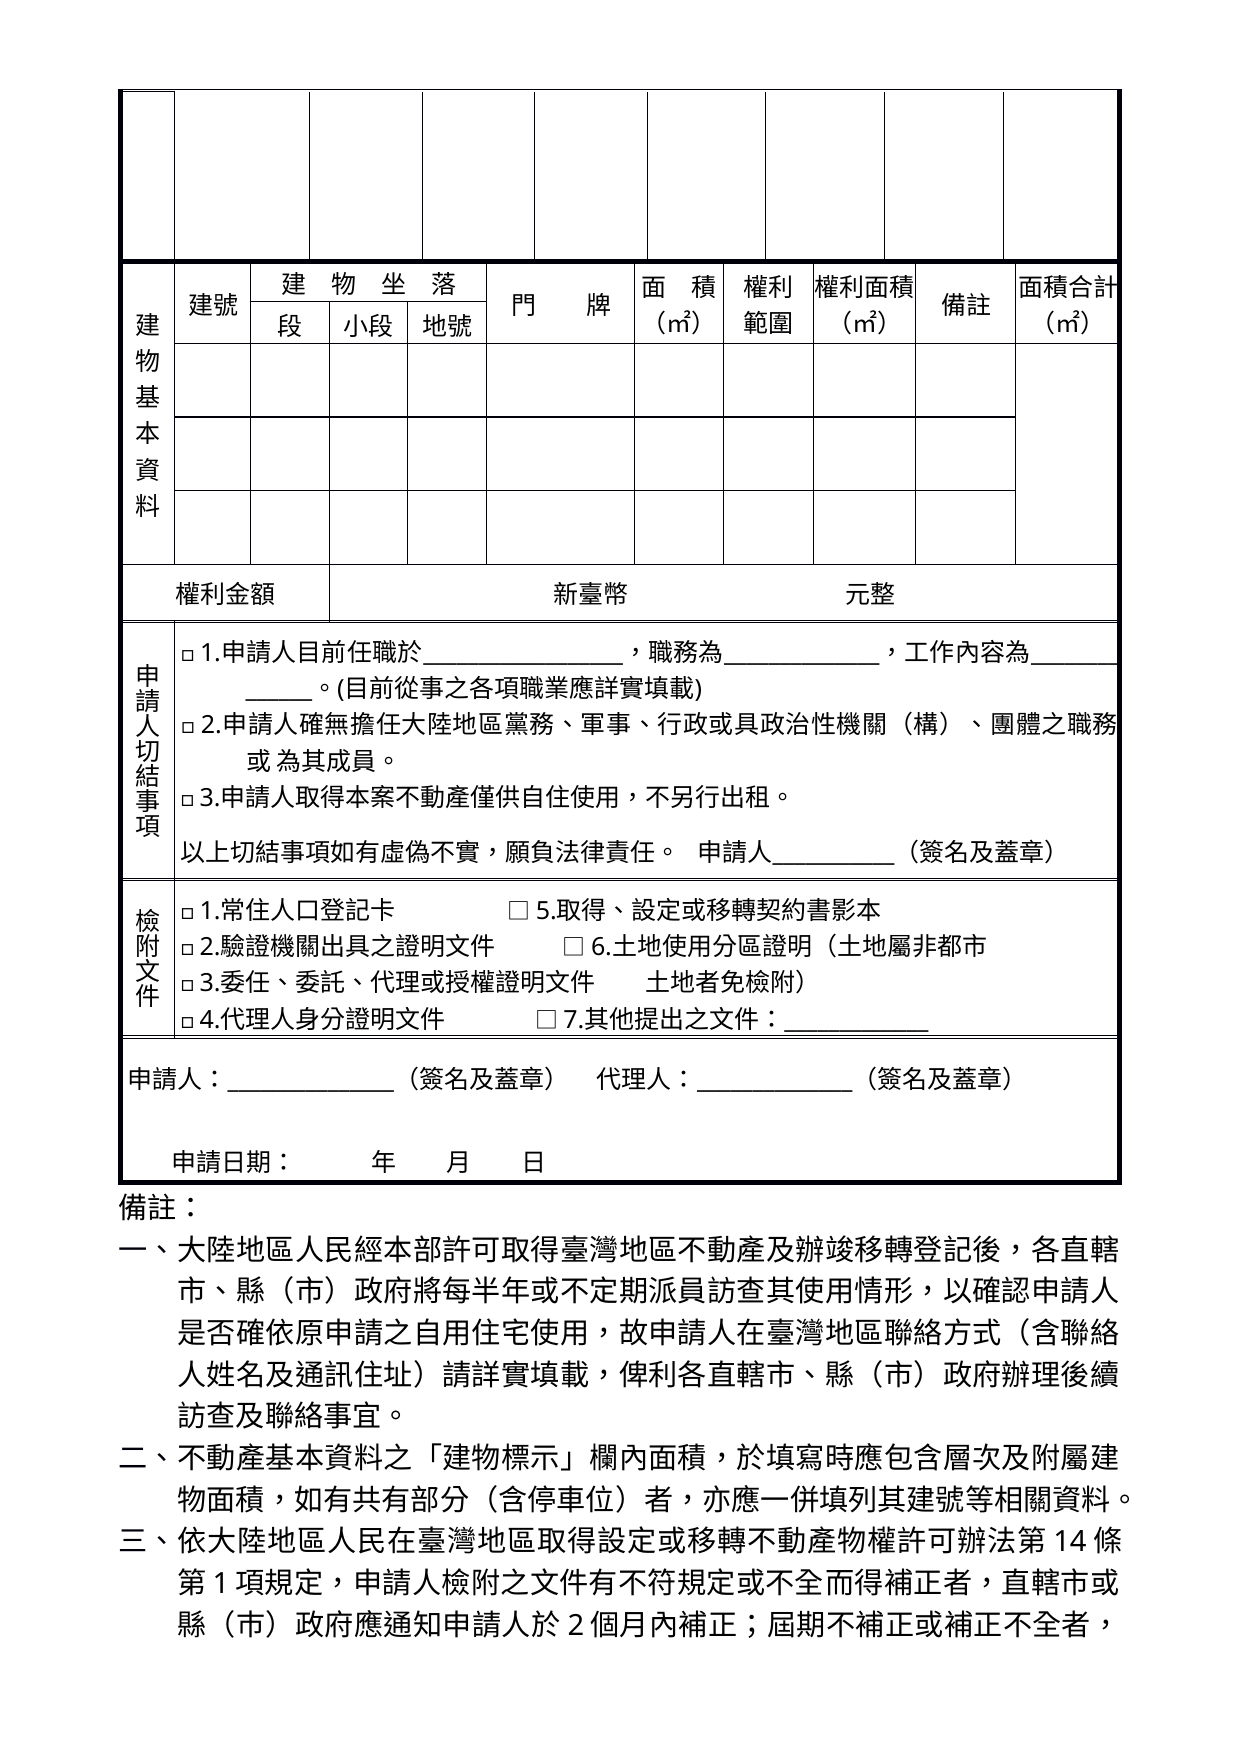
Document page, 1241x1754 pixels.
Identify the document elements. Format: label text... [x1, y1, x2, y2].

list 不動產基本資料之「建物標示」欄內面積，於填寫時應包含層次及附屬建物面積，如有共有部分（含停車位）者，亦應一併填列其建號等相關資料。 [118, 1435, 1122, 1518]
table_cell [330, 491, 407, 564]
table_cell [885, 90, 1003, 259]
table_cell 申請人切結事項 [123, 623, 174, 878]
table_cell [251, 418, 329, 490]
table_cell [814, 344, 915, 416]
table_cell [251, 344, 329, 416]
table_cell 面積合計 （㎡） [1016, 264, 1117, 343]
table_cell [635, 491, 723, 564]
table_cell [648, 90, 765, 259]
table_cell [330, 418, 407, 490]
table_cell [487, 418, 634, 490]
table_cell [175, 90, 310, 259]
table_cell □ 1.常住人口登記卡 □ 5.取得、設定或移轉契約書影本 □ 2.驗證機關出具之證明文件 □ 6.土地使用分區證明（土地屬非都市 □ 3.委任、委託、代理或授權證明文件 土地者免檢附） □ 4.代理人身分證明文件 □ 7.其他提出之文件：_____________ [175, 881, 1117, 1035]
table_cell 建號 [175, 264, 250, 343]
table_cell [1016, 344, 1117, 564]
table_cell [814, 418, 915, 490]
table_cell [422, 90, 535, 259]
table_cell [635, 344, 723, 416]
table_cell [251, 491, 329, 564]
table_cell [916, 418, 1015, 490]
table_cell 權利金額 [123, 565, 329, 620]
table_cell 權利面積（㎡） [814, 264, 915, 343]
table_cell □ 1.申請人目前任職於__________________，職務為______________，工作內容為______________。(目前從事之各項職業應詳實填載) □ 2.申請人確無擔任大陸地區黨務、軍事、行政或具政治性機關（構）、團體之職務或 為其成員。 □ 3.申請人取得本案不動產僅供自住使用，不另行出租。 以上切結事項如有虛偽不實，願負法律責任。 申請人___________（簽名及蓋章） [175, 623, 1117, 878]
table_cell [408, 418, 486, 490]
table_cell 新臺幣 元整 [330, 565, 1117, 620]
table_cell 建物基本資料 [123, 264, 174, 564]
table_cell [1003, 90, 1117, 259]
table_cell [535, 90, 647, 259]
table_cell [175, 418, 250, 490]
table_cell [175, 344, 250, 416]
table_cell [724, 491, 813, 564]
table_cell [487, 344, 634, 416]
table_cell 備註 [916, 264, 1015, 343]
table_cell [487, 491, 634, 564]
table_cell [635, 418, 723, 490]
table_cell [814, 491, 915, 564]
table_cell 小段 [330, 302, 407, 343]
table_cell [310, 90, 422, 259]
table_cell [330, 344, 407, 416]
table_cell [408, 491, 486, 564]
list 大陸地區人民經本部許可取得臺灣地區不動產及辦竣移轉登記後，各直轄市、縣（市）政府將每半年或不定期派員訪查其使用情形，以確認申請人是否確依原申請之自用住宅使用，故申請人在臺灣地區聯絡方式（含聯絡人姓名及通訊住址）請詳實填載，俾利各直轄市、縣（市）政府辦理後續訪查及聯絡事宜。 [118, 1227, 1122, 1435]
table_cell [175, 491, 250, 564]
table_cell 段 [251, 302, 329, 343]
table_cell [916, 491, 1015, 564]
table_cell 權利 範圍 [724, 264, 813, 343]
table_cell [916, 344, 1015, 416]
text 備註： [118, 1185, 1122, 1227]
table_cell 申請人：_______________（簽名及蓋章） 代理人：______________（簽名及蓋章） 申請日期： 年 月 日 [123, 1039, 1117, 1180]
table_cell 土 地 基 本 資 料 [123, 92, 174, 259]
table_cell 檢附文件 [123, 881, 174, 1035]
table_cell 建 物 坐 落 [251, 264, 486, 301]
table_cell 門 牌 [487, 264, 634, 343]
table_cell 地號 [408, 302, 486, 343]
list 依大陸地區人民在臺灣地區取得設定或移轉不動產物權許可辦法第14條第1項規定，申請人檢附之文件有不符規定或不全而得補正者，直轄市或縣（巿）政府應通知申請人於2個月內補正；屆期不補正或補正不全者， [118, 1518, 1122, 1643]
table_cell 面 積 （㎡） [635, 264, 723, 343]
table_cell [724, 344, 813, 416]
table_cell [765, 90, 884, 259]
table_cell [408, 344, 486, 416]
table_cell [724, 418, 813, 490]
